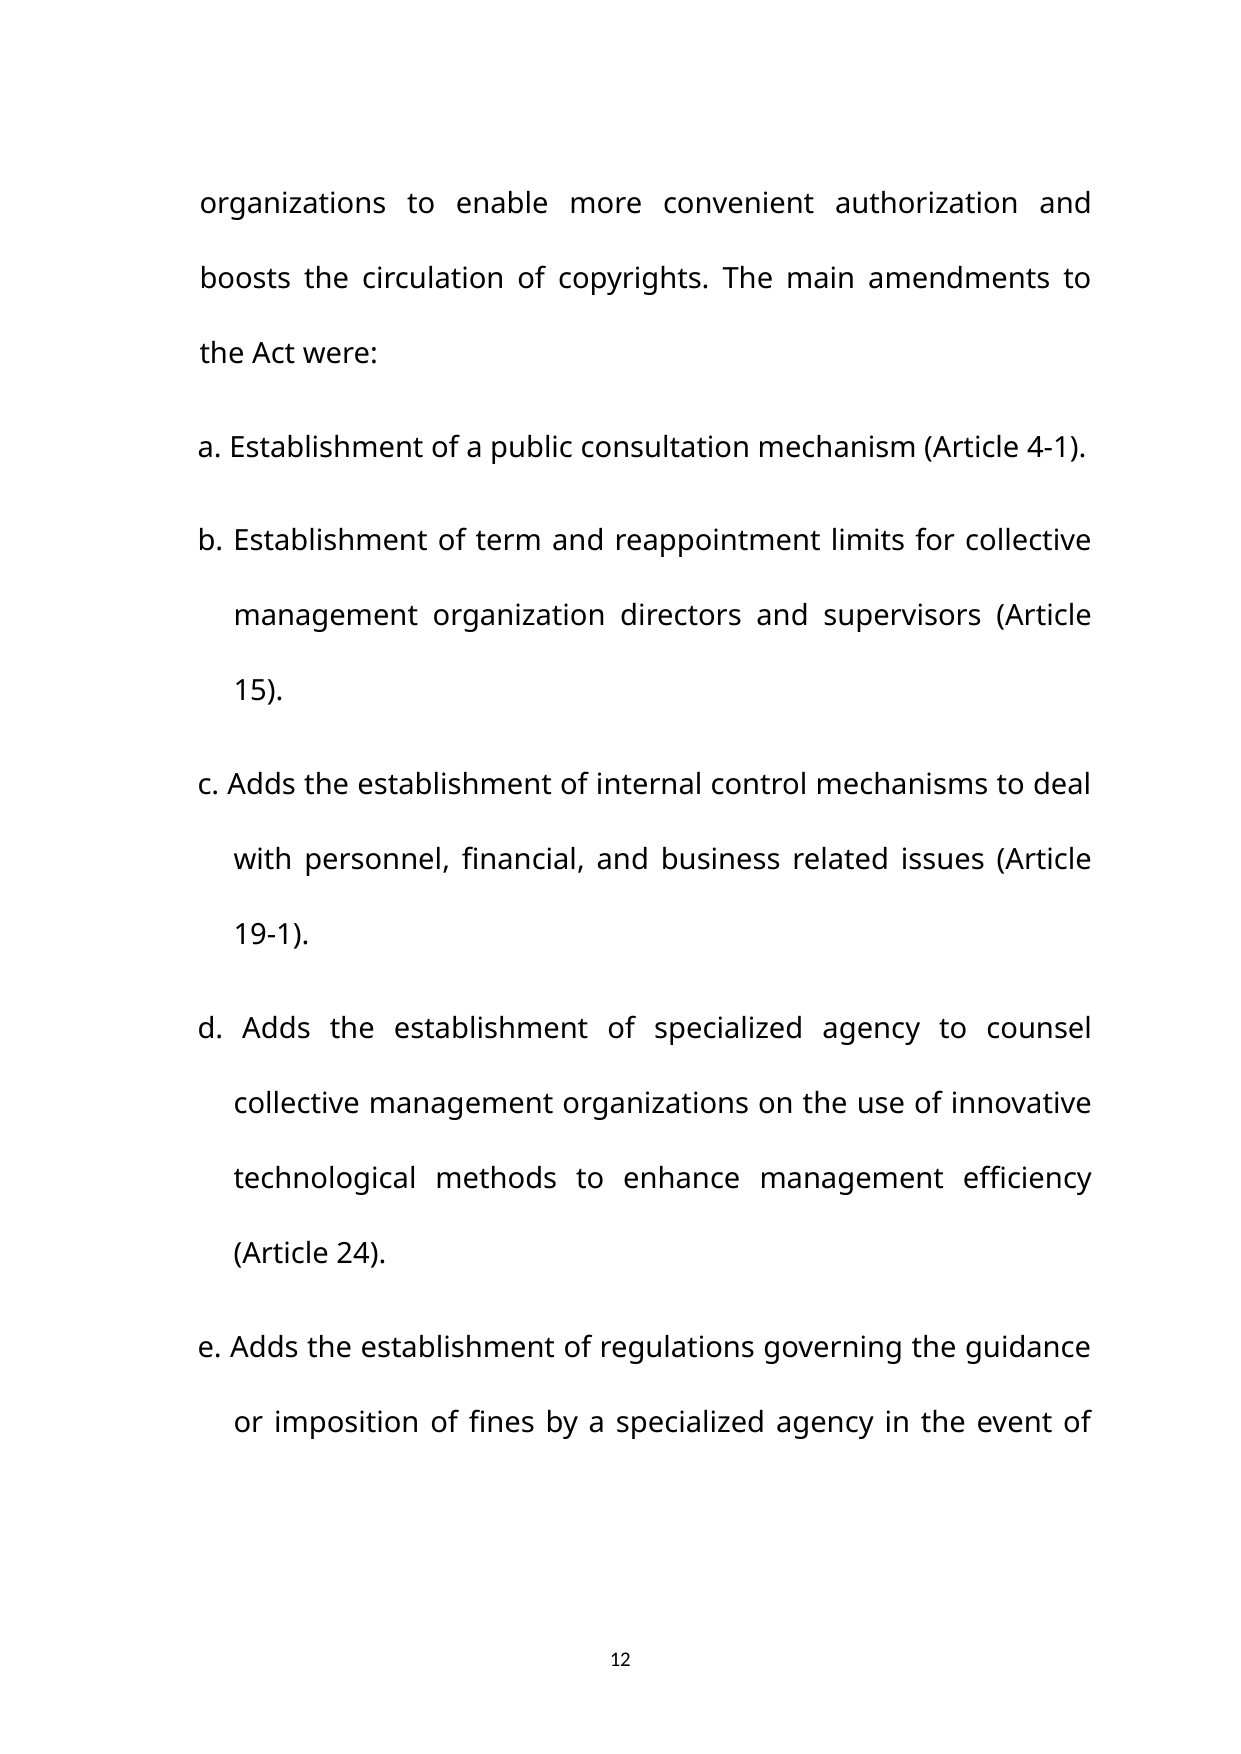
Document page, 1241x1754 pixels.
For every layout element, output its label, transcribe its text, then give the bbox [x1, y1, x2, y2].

text d. Adds the establishment of specialized agency to counsel collective management organizations on the use of innovative technological methods to enhance management efficiency (Article 24). [197, 989, 1092, 1289]
text a. Establishment of a public consultation mechanism (Article 4-1). [197, 408, 1092, 483]
text e. Adds the establishment of regulations governing the guidance or imposition of fines by a specialized agency in the event of [197, 1308, 1092, 1458]
text b. Establishment of term and reappointment limits for collective management organization directors and supervisors (Article 15). [197, 502, 1092, 727]
text organizations to enable more convenient authorization and boosts the circulation of copyrights. The main amendments to the Act were: [148, 164, 1092, 389]
text c. Adds the establishment of internal control mechanisms to deal with personnel, financial, and business related issues (Article 19-1). [197, 746, 1092, 971]
